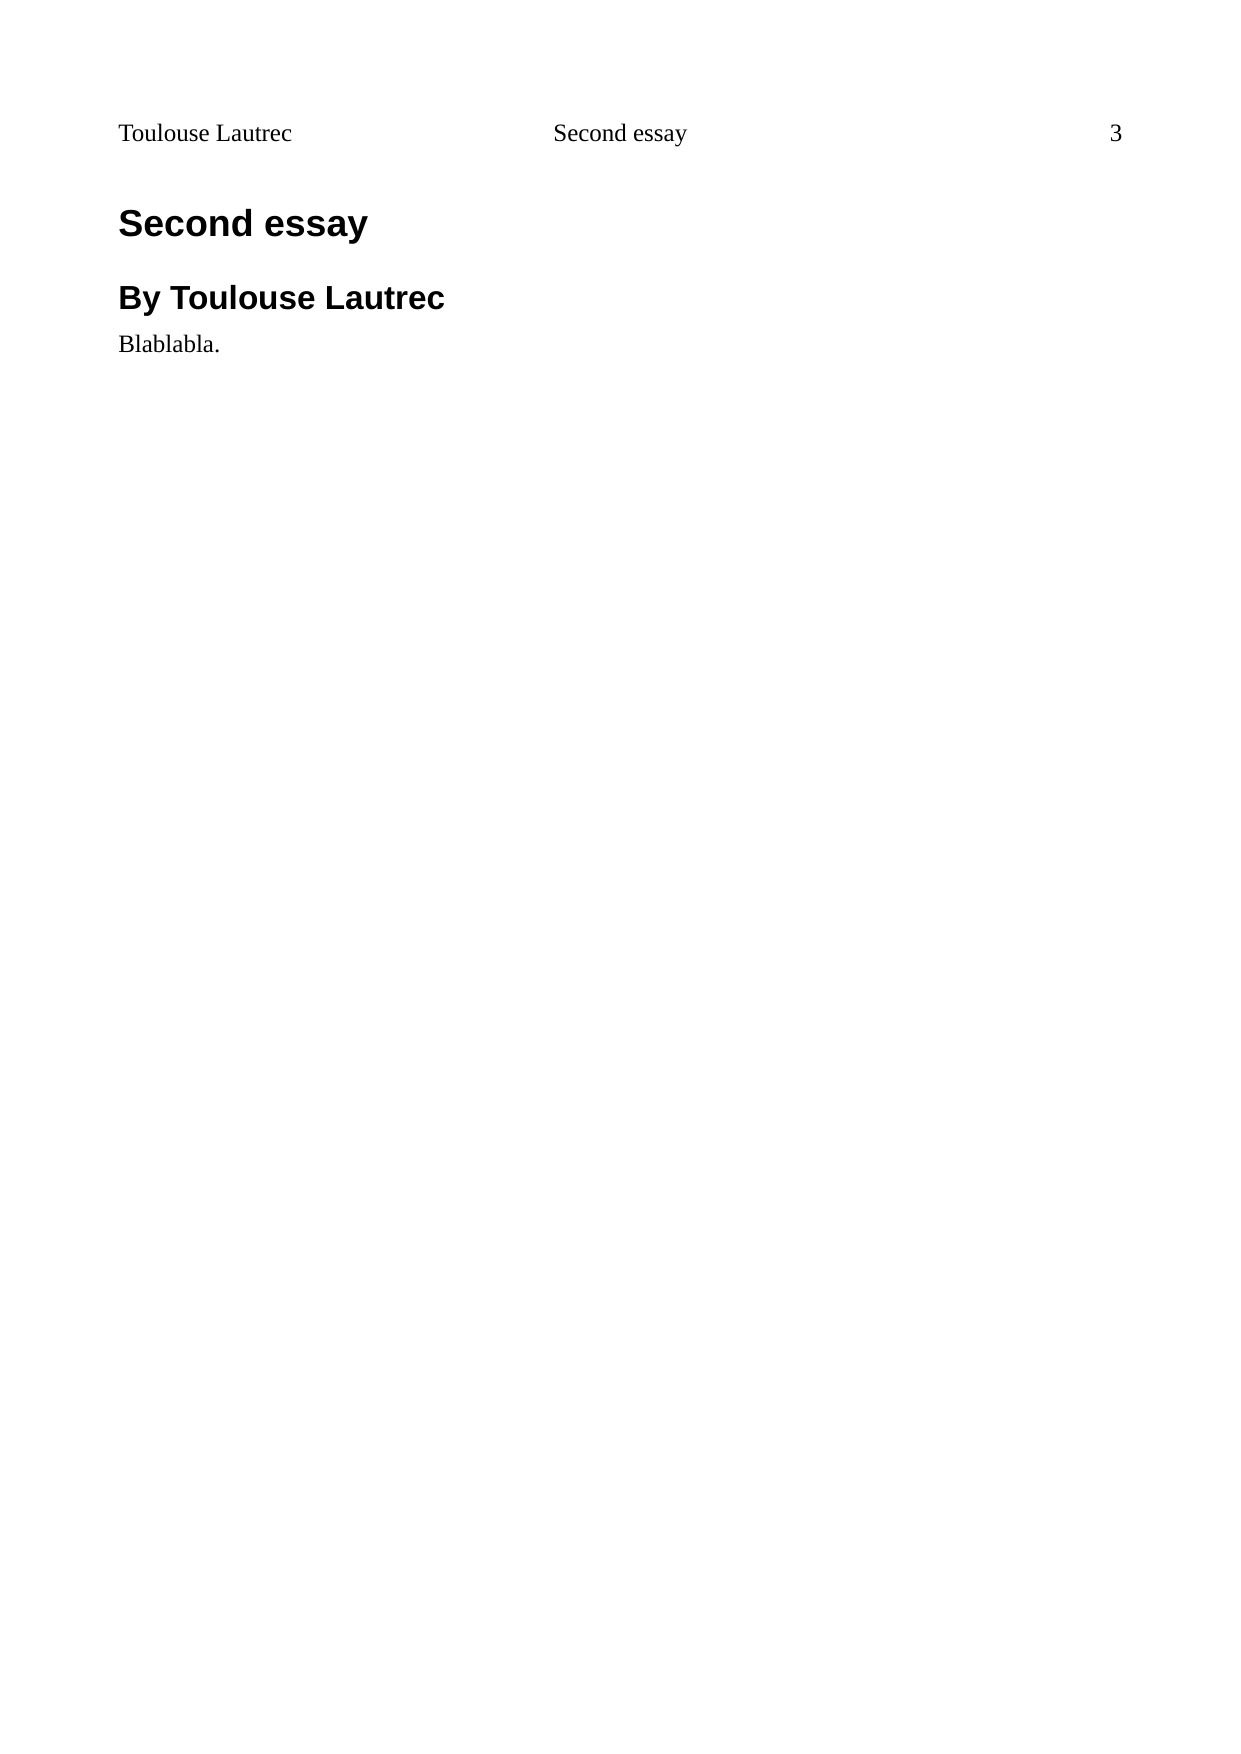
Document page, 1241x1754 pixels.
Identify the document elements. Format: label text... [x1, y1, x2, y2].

subtitle By Toulouse Lautrec [118, 278, 1122, 316]
subtitle Second essay [118, 201, 1122, 244]
text Blablabla. [118, 329, 1122, 357]
